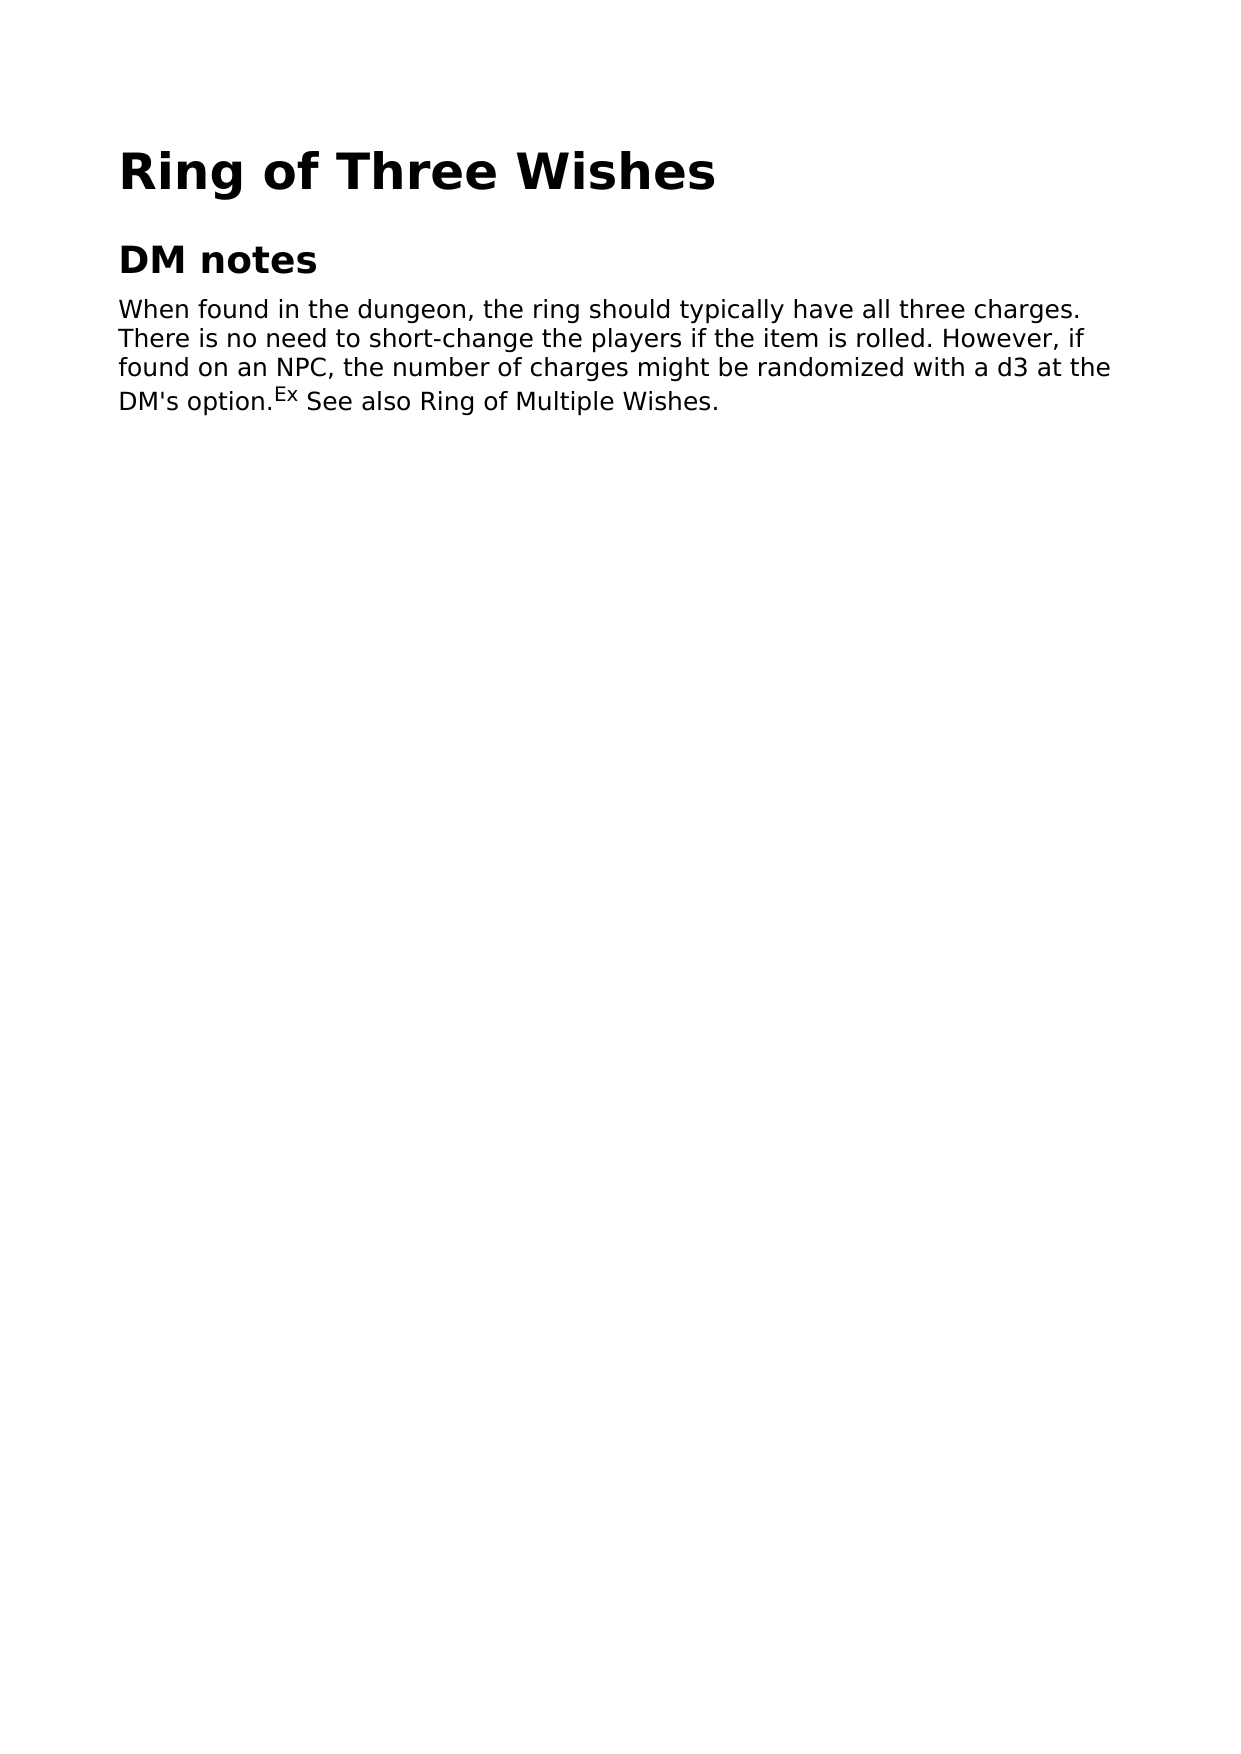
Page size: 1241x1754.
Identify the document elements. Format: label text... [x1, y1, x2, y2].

text When found in the dungeon, the ring should typically have all three charges. There is no need to short-change the players if the item is rolled. However, if found on an NPC, the number of charges might be randomized with a d3 at the DM's option.Ex See also Ring of Multiple Wishes. [118, 295, 1122, 417]
subtitle DM notes [118, 239, 1122, 282]
subtitle Ring of Three Wishes [118, 143, 1122, 201]
